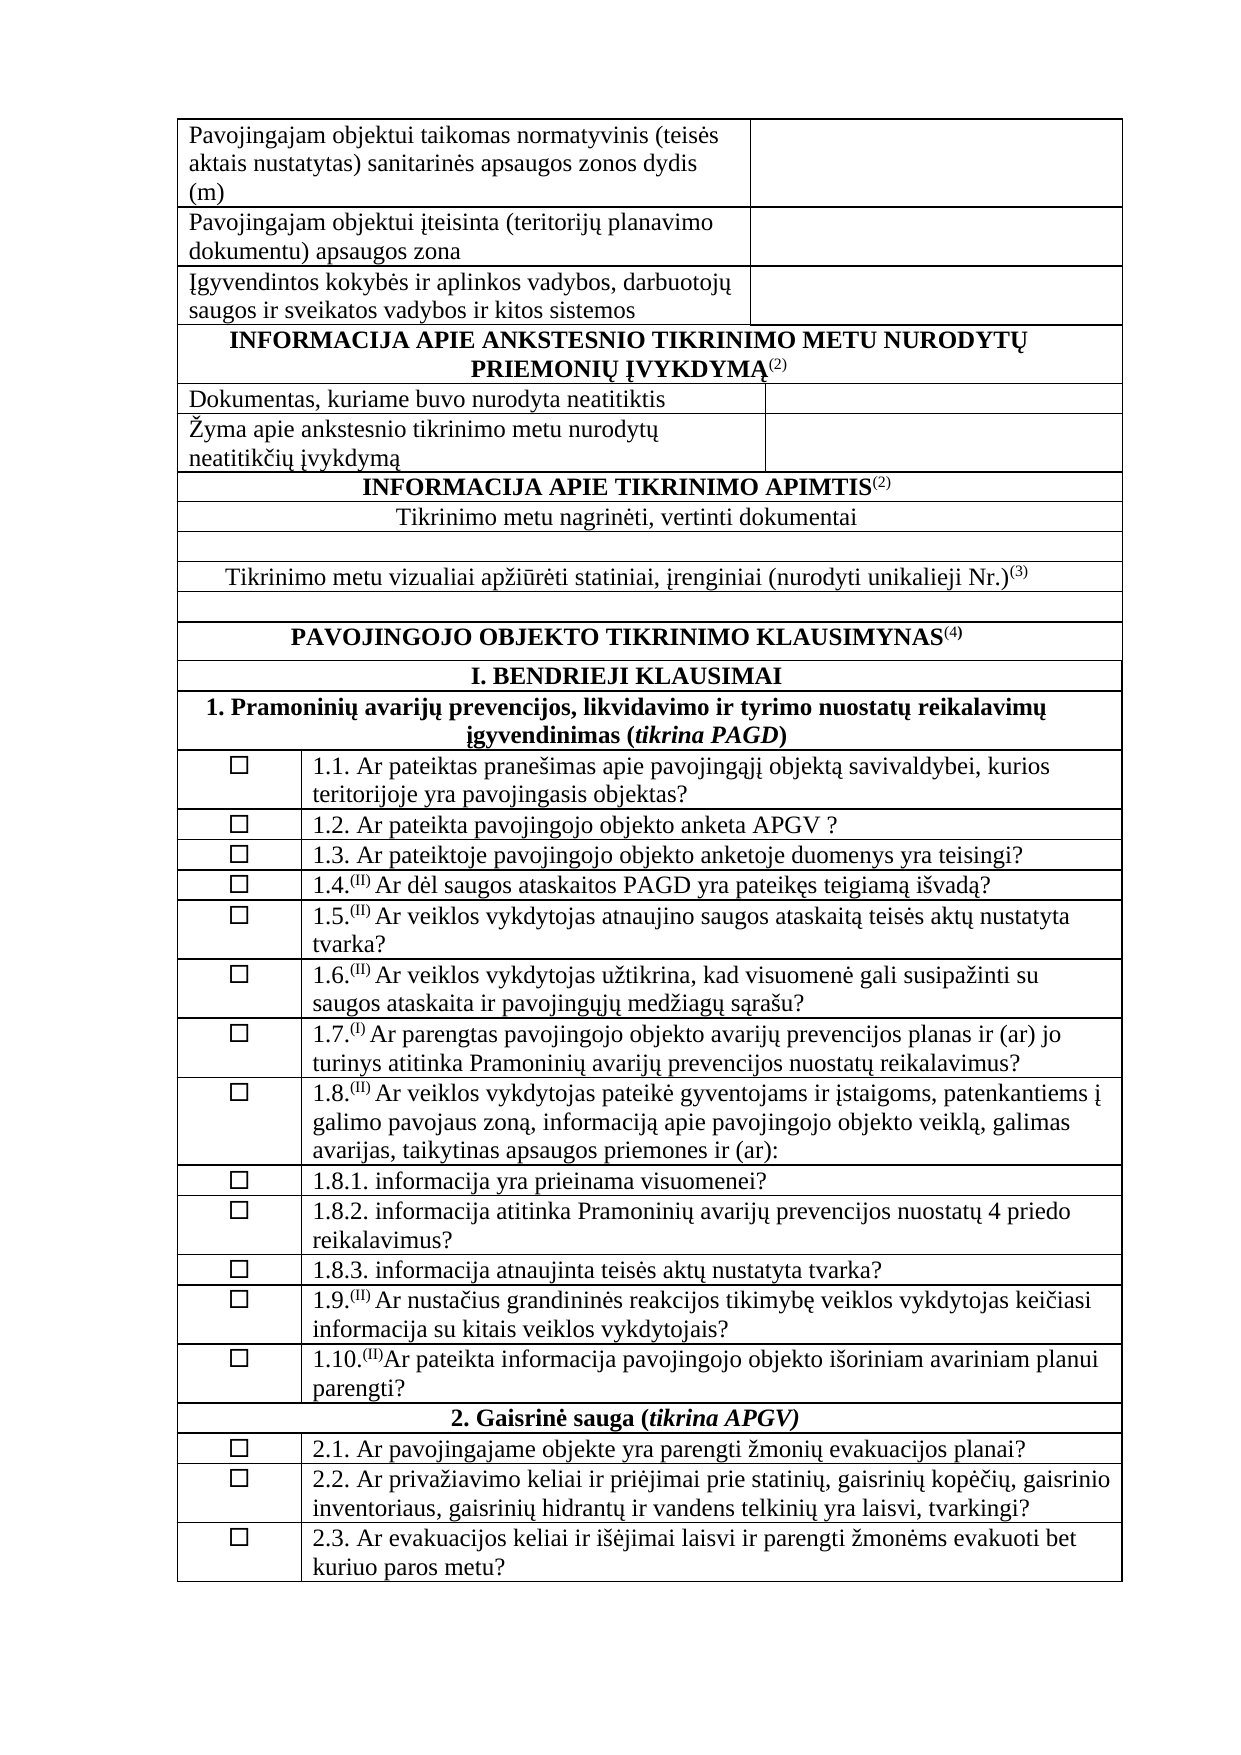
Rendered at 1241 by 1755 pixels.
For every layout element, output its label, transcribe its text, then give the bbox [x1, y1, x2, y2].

table_cell [178, 592, 1076, 621]
table_cell 1.7.(I) Ar parengtas pavojingojo objekto avarijų prevencijos planas ir (ar) jo turinys atitinka Pramoninių avarijų prevencijos nuostatų reikalavimus? [302, 1019, 1121, 1076]
table_cell 1.1. Ar pateiktas pranešimas apie pavojingąjį objektą savivaldybei, kurios teritorijoje yra pavojingasis objektas? [302, 751, 1121, 808]
table_cell 2.3. Ar evakuacijos keliai ir išėjimai laisvi ir parengti žmonėms evakuoti bet kuriuo paros metu? [302, 1523, 1121, 1581]
table_cell [178, 532, 1076, 561]
table_cell [1076, 502, 1122, 531]
table_cell 1.8.3. informacija atnaujinta teisės aktų nustatyta tvarka? [302, 1255, 1121, 1284]
table_cell [] [178, 1196, 301, 1253]
table_cell [1076, 562, 1122, 591]
table_cell [1076, 592, 1122, 621]
table_cell 1.9.(II) Ar nustačius grandininės reakcijos tikimybę veiklos vykdytojas keičiasi informacija su kitais veiklos vykdytojais? [302, 1286, 1121, 1343]
table_cell 1.8.1. informacija yra prieinama visuomenei? [302, 1166, 1121, 1194]
table_cell [] [178, 1255, 301, 1284]
table_cell INFORMACIJA APIE TIKRINIMO APIMTIS(2) [178, 473, 1076, 501]
table_cell Pavojingajam objektui įteisinta (teritorijų planavimo dokumentu) apsaugos zona [178, 208, 750, 265]
table_cell [] [178, 1166, 301, 1194]
table_cell 1. Pramoninių avarijų prevencijos, likvidavimo ir tyrimo nuostatų reikalavimų įgyvendinimas (tikrina PAGD) [178, 692, 1076, 749]
table_cell [] [178, 810, 301, 838]
table_cell [] [178, 1078, 301, 1164]
table_cell 2.1. Ar pavojingajame objekte yra parengti žmonių evakuacijos planai? [302, 1434, 1121, 1463]
table_cell [] [178, 960, 301, 1017]
table_cell 1.2. Ar pateikta pavojingojo objekto anketa APGV ? [302, 810, 1121, 838]
table_cell [766, 384, 1122, 413]
table_cell [1076, 623, 1122, 660]
table_cell 2.2. Ar privažiavimo keliai ir priėjimai prie statinių, gaisrinių kopėčių, gaisrinio inventoriaus, gaisrinių hidrantų ir vandens telkinių yra laisvi, tvarkingi? [302, 1464, 1121, 1522]
table_cell [] [178, 871, 301, 899]
table_cell 1.3. Ar pateiktoje pavojingojo objekto anketoje duomenys yra teisingi? [302, 840, 1121, 869]
table_cell I. BENDRIEJI KLAUSIMAI [178, 661, 1076, 690]
table_cell [1080, 326, 1122, 383]
table_cell [751, 267, 1122, 324]
table_cell [] [178, 1434, 301, 1463]
table_cell Dokumentas, kuriame buvo nurodyta neatitiktis [178, 384, 765, 413]
table_cell PAVOJINGOJO OBJEKTO TIKRINIMO KLAUSIMYNAS(4) [178, 623, 1076, 660]
table_cell [1076, 692, 1121, 749]
table_cell [1076, 532, 1122, 561]
table_cell [] [178, 901, 301, 958]
table_cell Žyma apie ankstesnio tikrinimo metu nurodytų neatitikčių įvykdymą [178, 414, 765, 471]
table_cell 1.8.(II) Ar veiklos vykdytojas pateikė gyventojams ir įstaigoms, patenkantiems į galimo pavojaus zoną, informaciją apie pavojingojo objekto veiklą, galimas avarijas, taikytinas apsaugos priemones ir (ar): [302, 1078, 1121, 1164]
table_cell 1.4.(II) Ar dėl saugos ataskaitos PAGD yra pateikęs teigiamą išvadą? [302, 871, 1121, 899]
table_cell Įgyvendintos kokybės ir aplinkos vadybos, darbuotojų saugos ir sveikatos vadybos ir kitos sistemos [178, 267, 750, 324]
table_cell [751, 120, 1122, 206]
table_cell Tikrinimo metu vizualiai apžiūrėti statiniai, įrenginiai (nurodyti unikalieji Nr.)(3) [178, 562, 1076, 591]
table_cell [] [178, 840, 301, 869]
table_cell [751, 208, 1122, 265]
table_cell [] [178, 1345, 301, 1402]
table_cell [1076, 473, 1122, 501]
table_cell [1076, 661, 1121, 690]
table_cell Pavojingajam objektui taikomas normatyvinis (teisės aktais nustatytas) sanitarinės apsaugos zonos dydis (m) [178, 120, 750, 206]
table_cell INFORMACIJA APIE ANKSTESNIO TIKRINIMO METU NURODYTŲ PRIEMONIŲ ĮVYKDYMĄ(2) [178, 325, 1080, 383]
table_cell [] [178, 1464, 301, 1522]
table_cell [1076, 1404, 1121, 1432]
table_cell [] [178, 1286, 301, 1343]
table_cell [] [178, 1019, 301, 1076]
table_cell [] [178, 751, 301, 808]
table_cell Tikrinimo metu nagrinėti, vertinti dokumentai [178, 502, 1076, 531]
table_cell [766, 414, 1122, 471]
table_cell [] [178, 1523, 301, 1581]
table_cell 1.5.(II) Ar veiklos vykdytojas atnaujino saugos ataskaitą teisės aktų nustatyta tvarka? [302, 901, 1121, 958]
table_cell 1.6.(II) Ar veiklos vykdytojas užtikrina, kad visuomenė gali susipažinti su saugos ataskaita ir pavojingųjų medžiagų sąrašu? [302, 960, 1121, 1017]
table_cell 2. Gaisrinė sauga (tikrina APGV) [178, 1404, 1076, 1432]
table_cell 1.10.(II)Ar pateikta informacija pavojingojo objekto išoriniam avariniam planui parengti? [302, 1345, 1121, 1402]
table_cell 1.8.2. informacija atitinka Pramoninių avarijų prevencijos nuostatų 4 priedo reikalavimus? [302, 1196, 1121, 1253]
